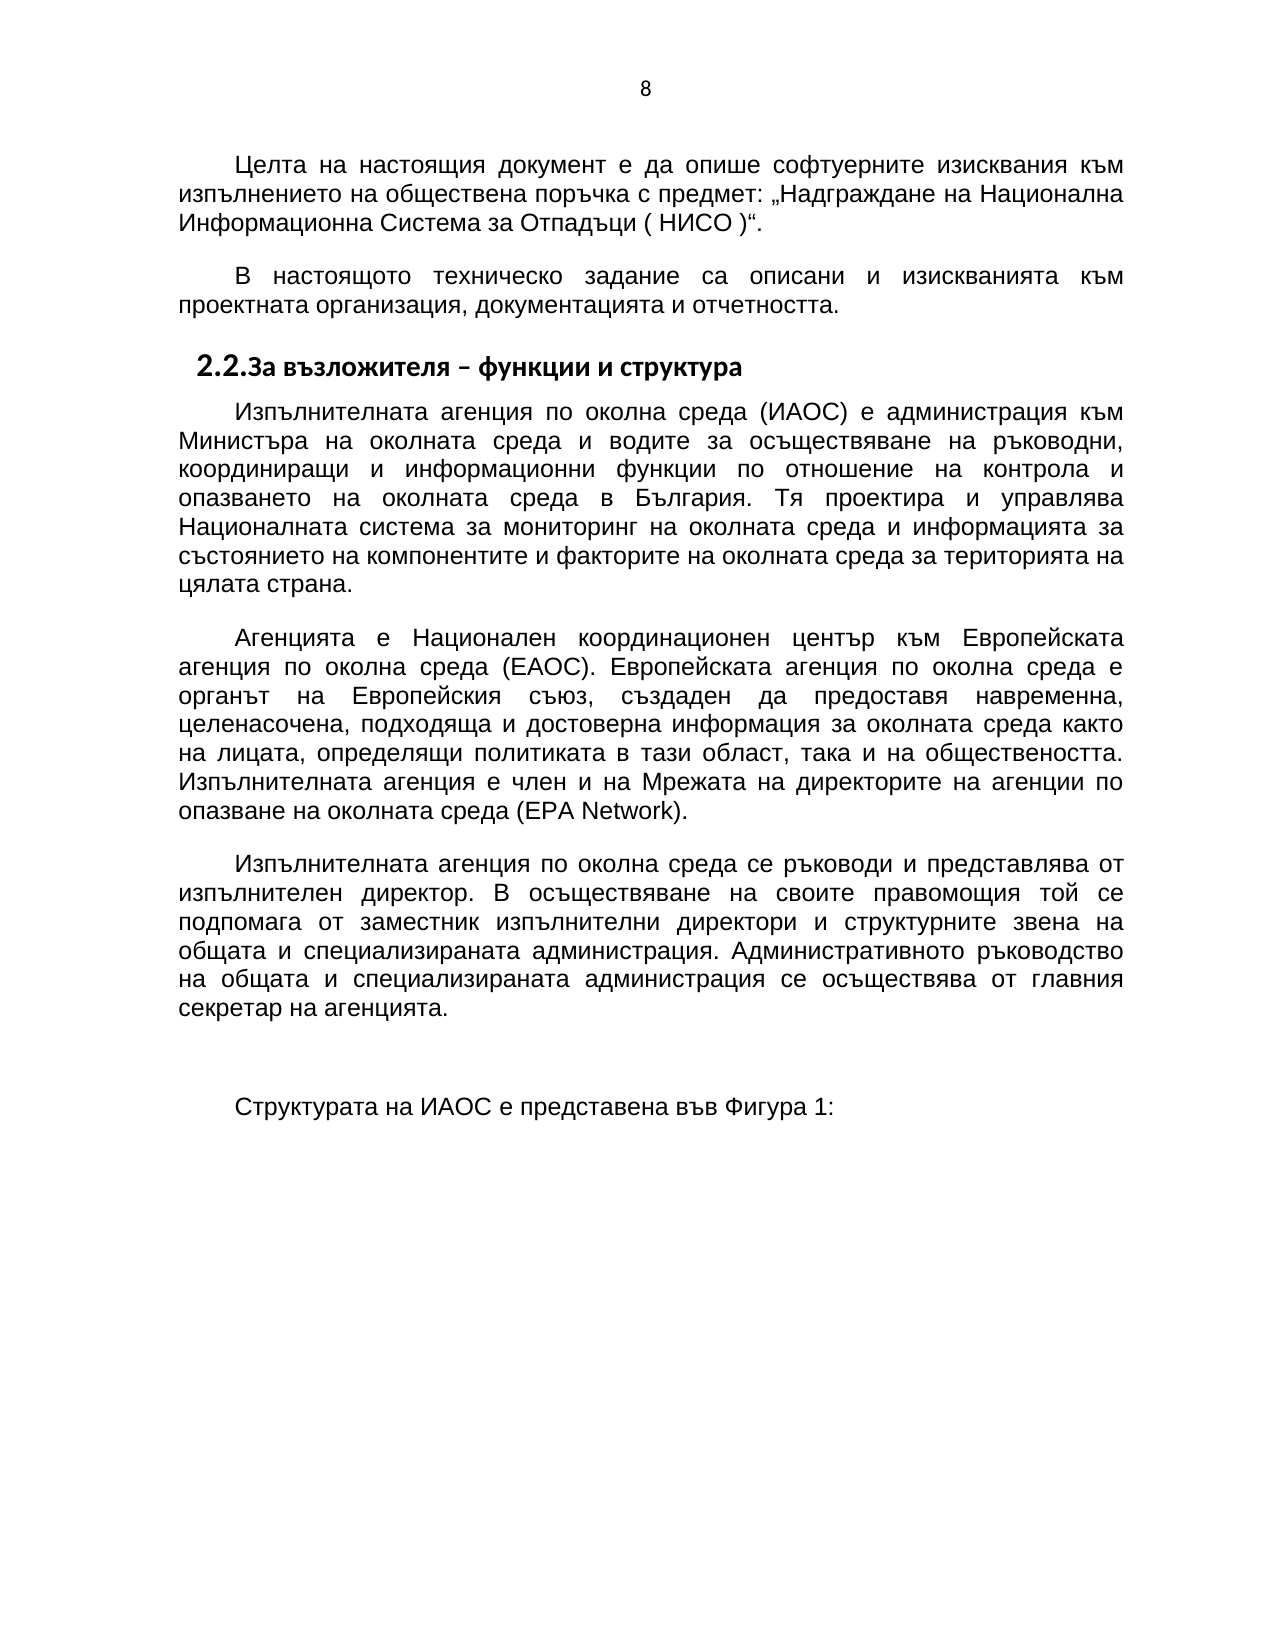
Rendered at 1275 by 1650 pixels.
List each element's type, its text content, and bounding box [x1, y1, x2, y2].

text В настоящото техническо задание са описани и изискванията към проектната организация, документацията и отчетността. [178, 261, 1125, 319]
text Агенцията е Национален координационен център към Европейската агенция по околна среда (ЕАОС). Европейската агенция по околна среда е органът на Европейския съюз, създаден да предоставя навременна, целенасочена, подходяща и достоверна информация за околната среда както на лицата, определящи политиката в тази област, така и на обществеността. Изпълнителната агенция е член и на Мрежата на директорите на агенции по опазване на околната среда (EPA Network). [178, 623, 1125, 824]
text Структурата на ИАОС е представена във Фигура 1: [178, 1092, 1125, 1121]
subtitle За възложителя – функции и структура [196, 344, 1125, 384]
text Целта на настоящия документ е да опише софтуерните изисквания към изпълнението на обществена поръчка с предмет: „Надграждане на Национална Информационна Система за Отпадъци ( НИСО )“. [178, 150, 1125, 236]
text Изпълнителната агенция по околна среда (ИАОС) е администрация към Министъра на околната среда и водите за осъществяване на ръководни, координиращи и информационни функции по отношение на контрола и опазването на околната среда в България. Тя проектира и управлява Националната система за мониторинг на околната среда и информацията за състоянието на компонентите и факторите на околната среда за територията на цялата страна. [178, 397, 1125, 598]
text Изпълнителната агенция по околна среда се ръководи и представлява от изпълнителен директор. В осъществяване на своите правомощия той се подпомага от заместник изпълнителни директори и структурните звена на общата и специализираната администрация. Административното ръководство на общата и специализираната администрация се осъществява от главния секретар на агенцията. [178, 849, 1125, 1022]
